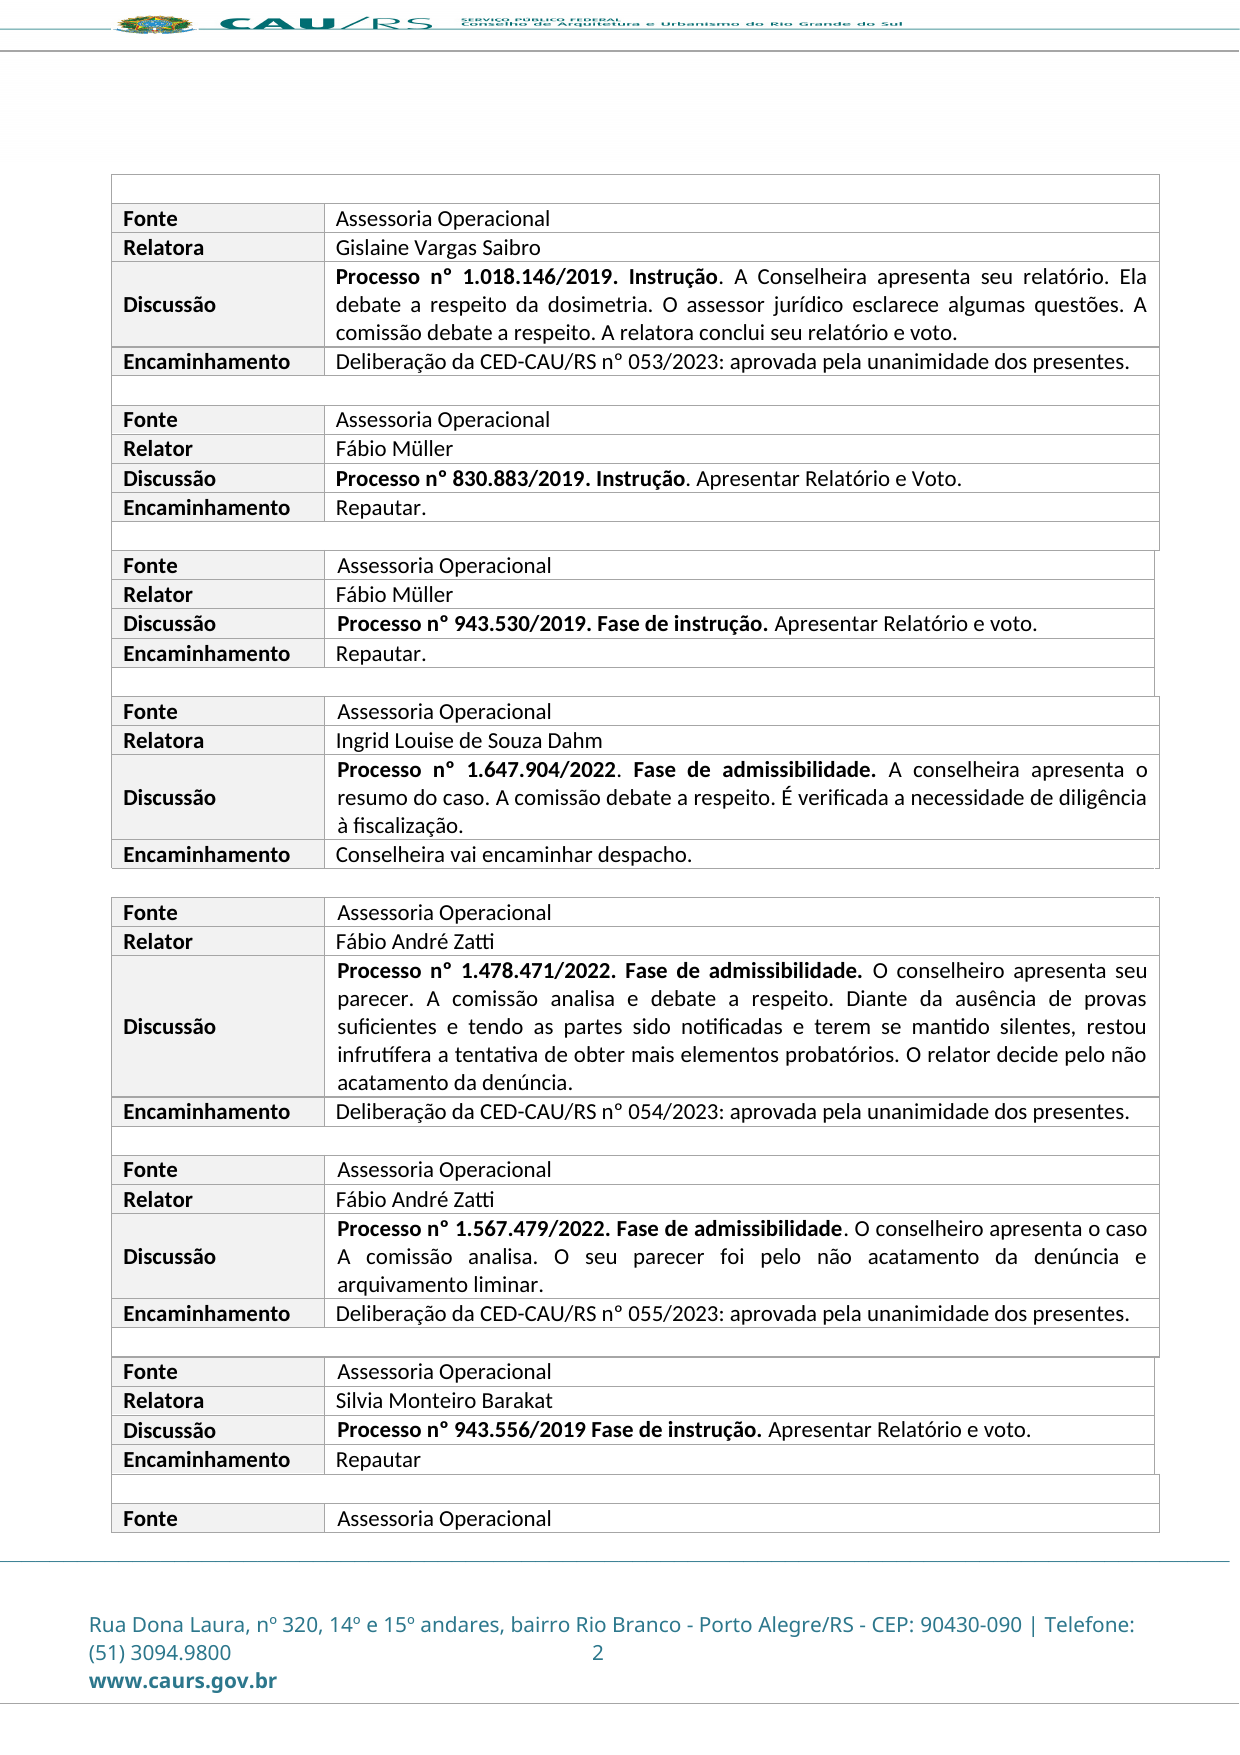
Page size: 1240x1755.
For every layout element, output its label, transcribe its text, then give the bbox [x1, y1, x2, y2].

table_cell [1155, 1386, 1159, 1414]
table_cell [112, 1328, 1159, 1356]
table_cell Assessoria Operacional [325, 204, 1159, 232]
table_cell Processo nº 1.478.471/2022. Fase de admissibilidade. O conselheiro apresenta seu parecer. A comissão analisa e debate a respeito. Diante da ausência de provas suficientes e tendo as partes sido notificadas e terem se mantido silentes, restou infrutífera a tentativa de obter mais elementos probatórios. O relator decide pelo não acatamento da denúncia. [325, 956, 1159, 1096]
table_cell [112, 175, 1159, 203]
table_cell [1155, 1358, 1159, 1386]
table_cell Encaminhamento [112, 840, 324, 868]
table_cell Encaminhamento [112, 1445, 324, 1473]
table_cell Repautar [325, 1445, 1154, 1473]
table_cell Discussão [112, 464, 324, 492]
table_cell Assessoria Operacional [325, 1504, 1159, 1532]
table_cell [112, 668, 1154, 696]
table_cell Assessoria Operacional [325, 551, 1154, 579]
table_cell [112, 522, 1159, 550]
table_cell Encaminhamento [112, 639, 324, 667]
table_cell [112, 1475, 1159, 1503]
table_cell Relator [112, 1185, 324, 1213]
table_cell Discussão [112, 1416, 324, 1444]
table_cell Fábio André Zatti [325, 927, 1159, 955]
table_cell Discussão [112, 262, 324, 346]
table_cell Fábio André Zatti [325, 1185, 1159, 1213]
table_cell Fonte [112, 1504, 324, 1532]
table_cell Fonte [112, 551, 324, 579]
table_cell Assessoria Operacional [325, 898, 1159, 926]
table_cell Processo nº 1.567.479/2022. Fase de admissibilidade. O conselheiro apresenta o caso A comissão analisa. O seu parecer foi pelo não acatamento da denúncia e arquivamento liminar. [325, 1214, 1159, 1298]
table_cell Discussão [112, 609, 324, 638]
table_cell Discussão [112, 755, 324, 839]
table_cell [1155, 638, 1159, 667]
table_cell [1155, 869, 1159, 897]
table_cell Encaminhamento [112, 348, 324, 375]
table_cell Relator [112, 927, 324, 955]
table_cell Processo nº 943.530/2019. Fase de instrução. Apresentar Relatório e voto. [325, 609, 1154, 638]
table_cell Fonte [112, 697, 324, 725]
table_cell Relatora [112, 233, 324, 261]
table_cell [1155, 608, 1159, 638]
table_cell Relatora [112, 726, 324, 754]
table_cell Assessoria Operacional [325, 406, 1159, 433]
table_cell Gislaine Vargas Saibro [325, 233, 1159, 261]
table_cell [1155, 1415, 1159, 1444]
table_cell Relator [112, 580, 324, 608]
table_cell Repautar. [325, 493, 1159, 521]
table_cell Discussão [112, 1214, 324, 1298]
table_cell Repautar. [325, 639, 1154, 667]
table_cell Fonte [112, 1358, 324, 1386]
table_cell Assessoria Operacional [325, 697, 1159, 725]
table_cell [1155, 551, 1159, 579]
table_cell Relator [112, 435, 324, 463]
table_cell [1155, 1444, 1159, 1473]
table_cell [112, 869, 1154, 897]
table_cell Fonte [112, 204, 324, 232]
table_cell Deliberação da CED-CAU/RS nº 054/2023: aprovada pela unanimidade dos presentes. [325, 1098, 1159, 1126]
table_cell Silvia Monteiro Barakat [325, 1387, 1154, 1414]
table_cell Conselheira vai encaminhar despacho. [325, 840, 1159, 868]
table_cell Processo nº 1.018.146/2019. Instrução. A Conselheira apresenta seu relatório. Ela debate a respeito da dosimetria. O assessor jurídico esclarece algumas questões. A comissão debate a respeito. A relatora conclui seu relatório e voto. [325, 262, 1159, 346]
table_cell Encaminhamento [112, 493, 324, 521]
table_cell Fábio Müller [325, 435, 1159, 463]
table_cell Ingrid Louise de Souza Dahm [325, 726, 1159, 754]
table_cell [112, 376, 1159, 404]
table_cell Fonte [112, 406, 324, 433]
table_cell Deliberação da CED-CAU/RS nº 053/2023: aprovada pela unanimidade dos presentes. [325, 348, 1159, 375]
table_cell Relatora [112, 1387, 324, 1414]
table_cell [112, 1127, 1159, 1154]
table_cell Fábio Müller [325, 580, 1154, 608]
table_cell Processo nº 1.647.904/2022. Fase de admissibilidade. A conselheira apresenta o resumo do caso. A comissão debate a respeito. É verificada a necessidade de diligência à fiscalização. [325, 755, 1159, 839]
table_cell Encaminhamento [112, 1098, 324, 1126]
table_cell Assessoria Operacional [325, 1358, 1154, 1386]
table_cell Processo nº 943.556/2019 Fase de instrução. Apresentar Relatório e voto. [325, 1416, 1154, 1444]
table_cell Fonte [112, 898, 324, 926]
table_cell Discussão [112, 956, 324, 1096]
table_cell Fonte [112, 1156, 324, 1184]
table_cell Deliberação da CED-CAU/RS nº 055/2023: aprovada pela unanimidade dos presentes. [325, 1299, 1159, 1327]
table_cell Assessoria Operacional [325, 1156, 1159, 1184]
table_cell Processo nº 830.883/2019. Instrução. Apresentar Relatório e Voto. [325, 464, 1159, 492]
table_cell Encaminhamento [112, 1299, 324, 1327]
table_cell [1155, 579, 1159, 608]
table_cell [1155, 667, 1159, 696]
